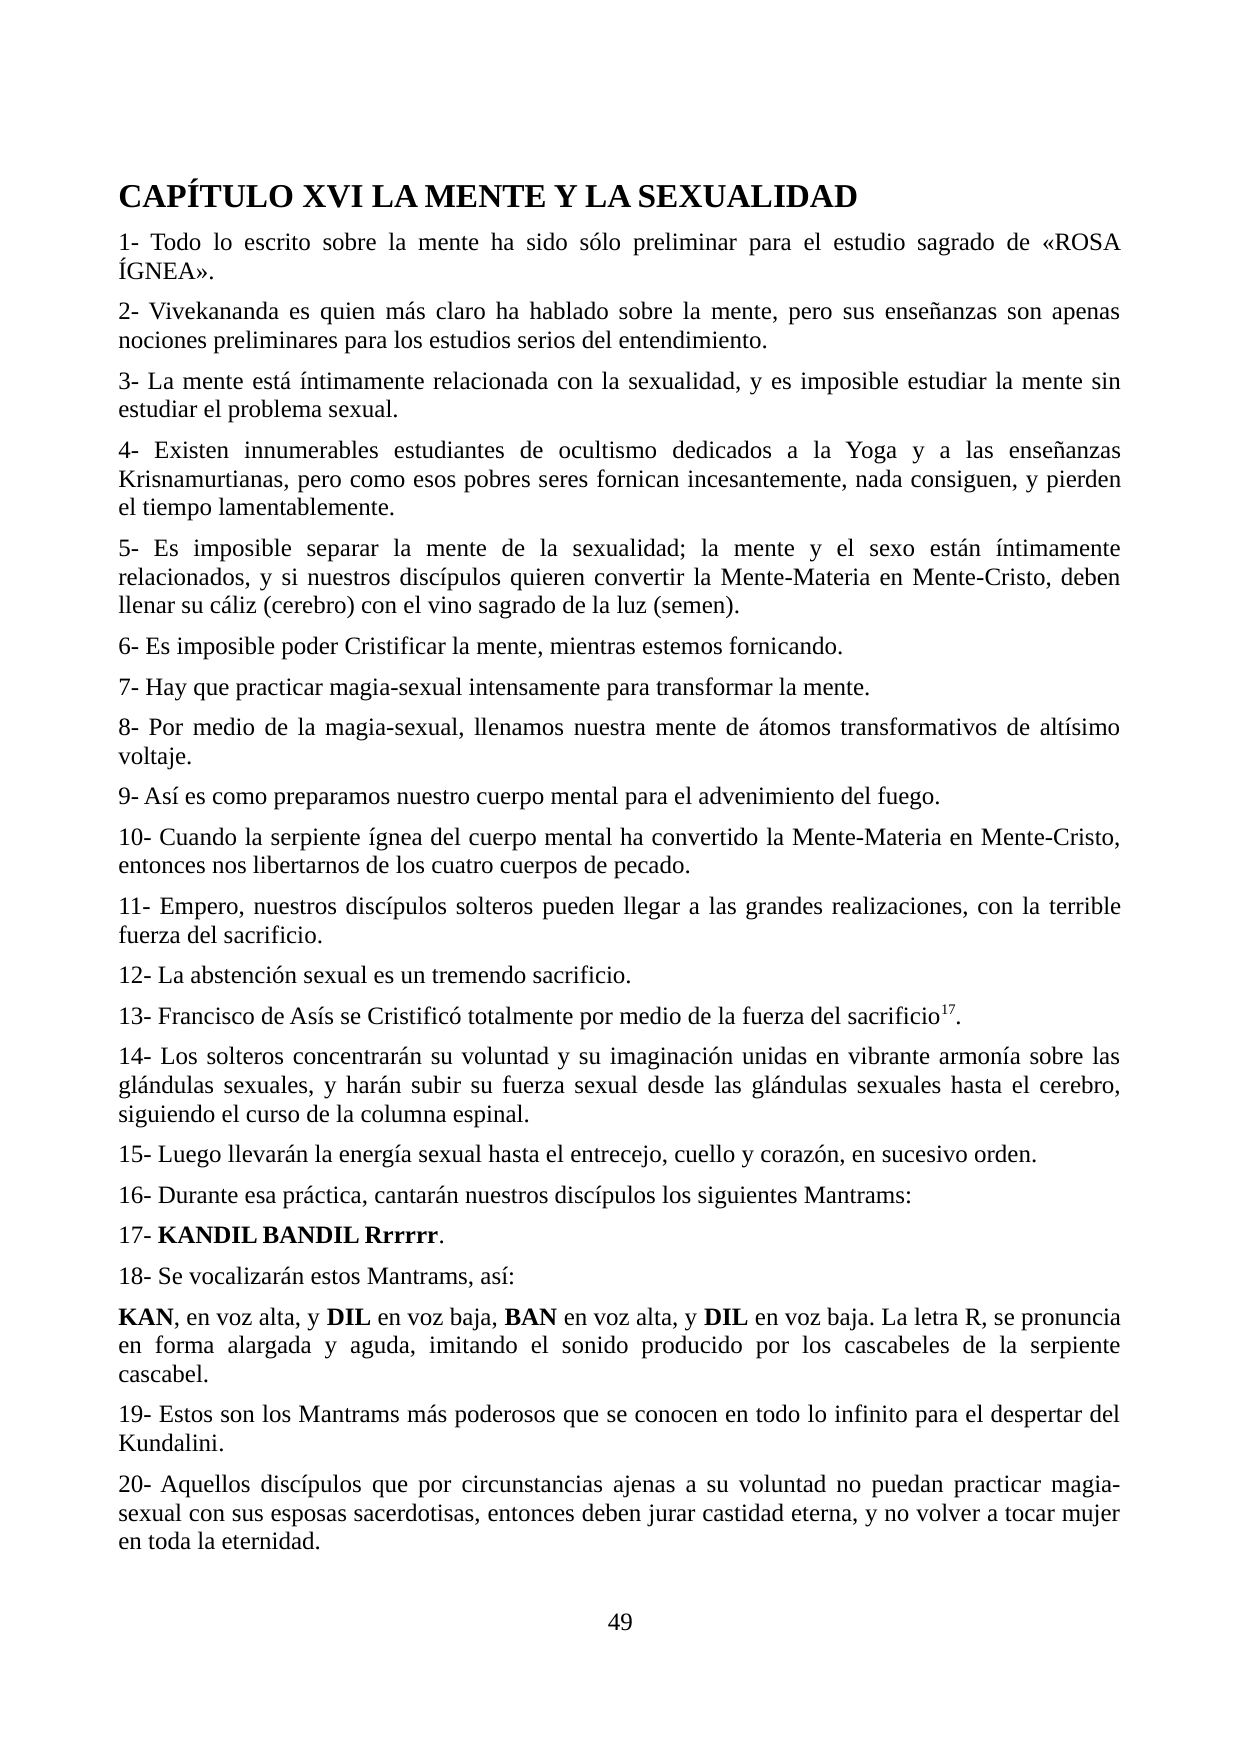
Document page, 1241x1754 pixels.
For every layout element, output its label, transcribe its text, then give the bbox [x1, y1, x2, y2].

text 14- Los solteros concentrarán su voluntad y su imaginación unidas en vibrante armonía sobre las glándulas sexuales, y harán subir su fuerza sexual desde las glándulas sexuales hasta el cerebro, siguiendo el curso de la columna espinal. [118, 1041, 1122, 1128]
text 1- Todo lo escrito sobre la mente ha sido sólo preliminar para el estudio sagrado de «ROSA ÍGNEA». [118, 227, 1122, 285]
text 7- Hay que practicar magia-sexual intensamente para transformar la mente. [118, 672, 1122, 700]
text 2- Vivekananda es quien más claro ha hablado sobre la mente, pero sus enseñanzas son apenas nociones preliminares para los estudios serios del entendimiento. [118, 296, 1122, 354]
text 16- Durante esa práctica, cantarán nuestros discípulos los siguientes Mantrams: [118, 1180, 1122, 1209]
text 10- Cuando la serpiente ígnea del cuerpo mental ha convertido la Mente-Materia en Mente-Cristo, entonces nos libertarnos de los cuatro cuerpos de pecado. [118, 822, 1122, 879]
text 13- Francisco de Asís se Cristificó totalmente por medio de la fuerza del sacrificio. [118, 1001, 1122, 1030]
text 18- Se vocalizarán estos Mantrams, así: [118, 1261, 1122, 1290]
text 12- La abstención sexual es un tremendo sacrificio. [118, 960, 1122, 989]
text 8- Por medio de la magia-sexual, llenamos nuestra mente de átomos transformativos de altísimo voltaje. [118, 712, 1122, 769]
subtitle CAPÍTULO XVI LA MENTE Y LA SEXUALIDAD [118, 176, 1122, 215]
text 20- Aquellos discípulos que por circunstancias ajenas a su voluntad no puedan practicar magia-sexual con sus esposas sacerdotisas, entonces deben jurar castidad eterna, y no volver a tocar mujer en toda la eternidad. [118, 1469, 1122, 1555]
text 4- Existen innumerables estudiantes de ocultismo dedicados a la Yoga y a las enseñanzas Krisnamurtianas, pero como esos pobres seres fornican incesantemente, nada consiguen, y pierden el tiempo lamentablemente. [118, 435, 1122, 521]
text 15- Luego llevarán la energía sexual hasta el entrecejo, cuello y corazón, en sucesivo orden. [118, 1139, 1122, 1168]
text KAN, en voz alta, y DIL en voz baja, BAN en voz alta, y DIL en voz baja. La letra R, se pronuncia en forma alargada y aguda, imitando el sonido producido por los cascabeles de la serpiente cascabel. [118, 1302, 1122, 1388]
text 9- Así es como preparamos nuestro cuerpo mental para el advenimiento del fuego. [118, 781, 1122, 810]
text 6- Es imposible poder Cristificar la mente, mientras estemos fornicando. [118, 631, 1122, 660]
text 19- Estos son los Mantrams más poderosos que se conocen en todo lo infinito para el despertar del Kundalini. [118, 1399, 1122, 1457]
text 3- La mente está íntimamente relacionada con la sexualidad, y es imposible estudiar la mente sin estudiar el problema sexual. [118, 366, 1122, 423]
text 17- KANDIL BANDIL Rrrrrr. [118, 1221, 1122, 1249]
text 11- Empero, nuestros discípulos solteros pueden llegar a las grandes realizaciones, con la terrible fuerza del sacrificio. [118, 891, 1122, 949]
text 5- Es imposible separar la mente de la sexualidad; la mente y el sexo están íntimamente relacionados, y si nuestros discípulos quieren convertir la Mente-Materia en Mente-Cristo, deben llenar su cáliz (cerebro) con el vino sagrado de la luz (semen). [118, 533, 1122, 619]
